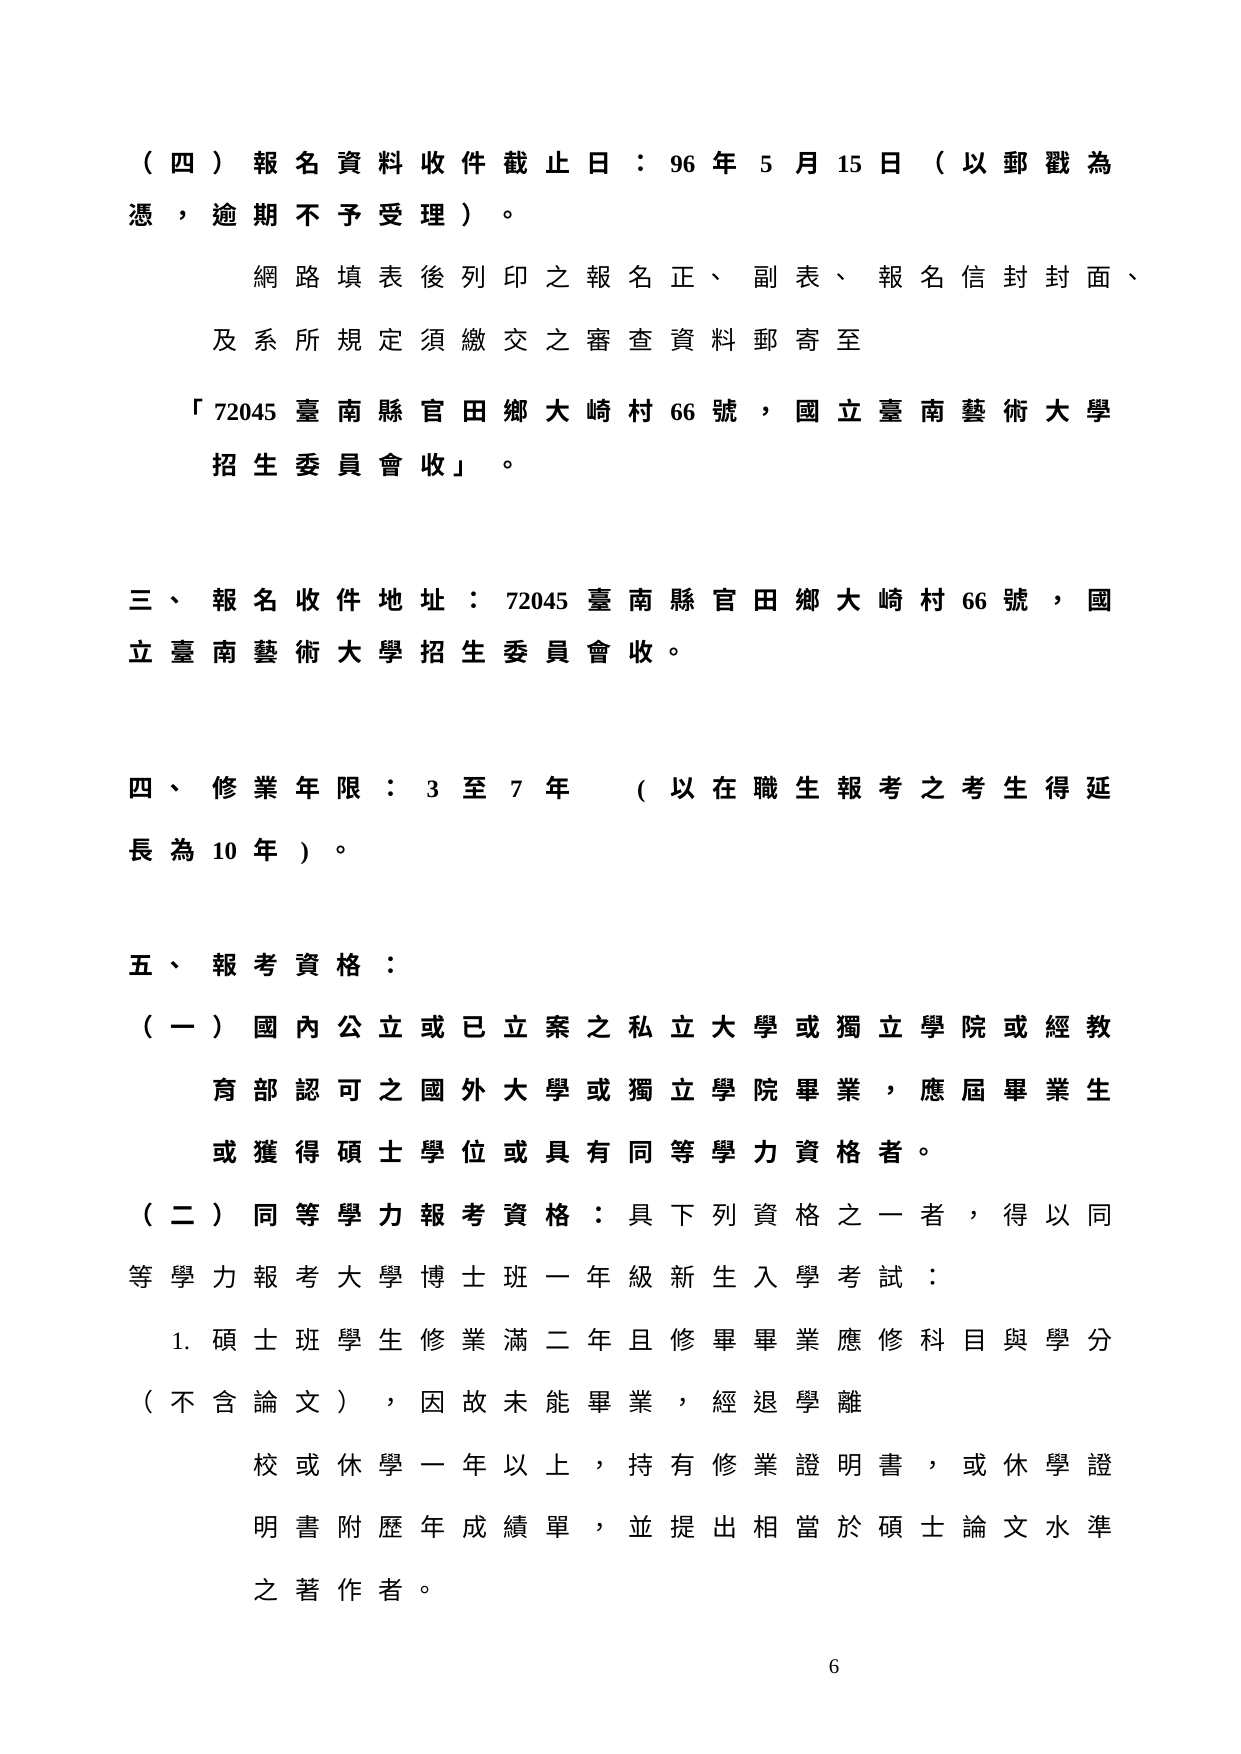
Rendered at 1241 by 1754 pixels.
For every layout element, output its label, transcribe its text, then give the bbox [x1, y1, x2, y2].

text 校或休學一年以上，持有修業證明書，或休學證明書附歷年成績單，並提出相當於碩士論文水準之著作者。 [210, 1422, 1120, 1609]
text 五、報考資格： [120, 922, 1120, 984]
text （二）同等學力報考資格：具下列資格之一者，得以同等學力報考大學博士班一年級新生入學考試： 1.碩士班學生修業滿二年且修畢畢業應修科目與學分（不含論文），因故未能畢業，經退學離 [120, 1172, 1120, 1422]
text 「72045臺南縣官田鄉大崎村66號，國立臺南藝術大學招生委員會收」。 [120, 359, 1120, 484]
text 網路填表後列印之報名正、副表、報名信封封面、及系所規定須繳交之審查資料郵寄至 [188, 234, 1120, 359]
text 三、報名收件地址：72045臺南縣官田鄉大崎村66號，國立臺南藝術大學招生委員會收。 [120, 547, 1120, 672]
text （四）報名資料收件截止日：96年5月15日（以郵戳為憑，逾期不予受理）。 [120, 109, 1120, 234]
text （一）國內公立或已立案之私立大學或獨立學院或經教育部認可之國外大學或獨立學院畢業，應屆畢業生或獲得碩士學位或具有同等學力資格者。 [120, 984, 1120, 1172]
text 四、修業年限：3至7年 (以在職生報考之考生得延長為10年) 。 [120, 734, 1120, 859]
